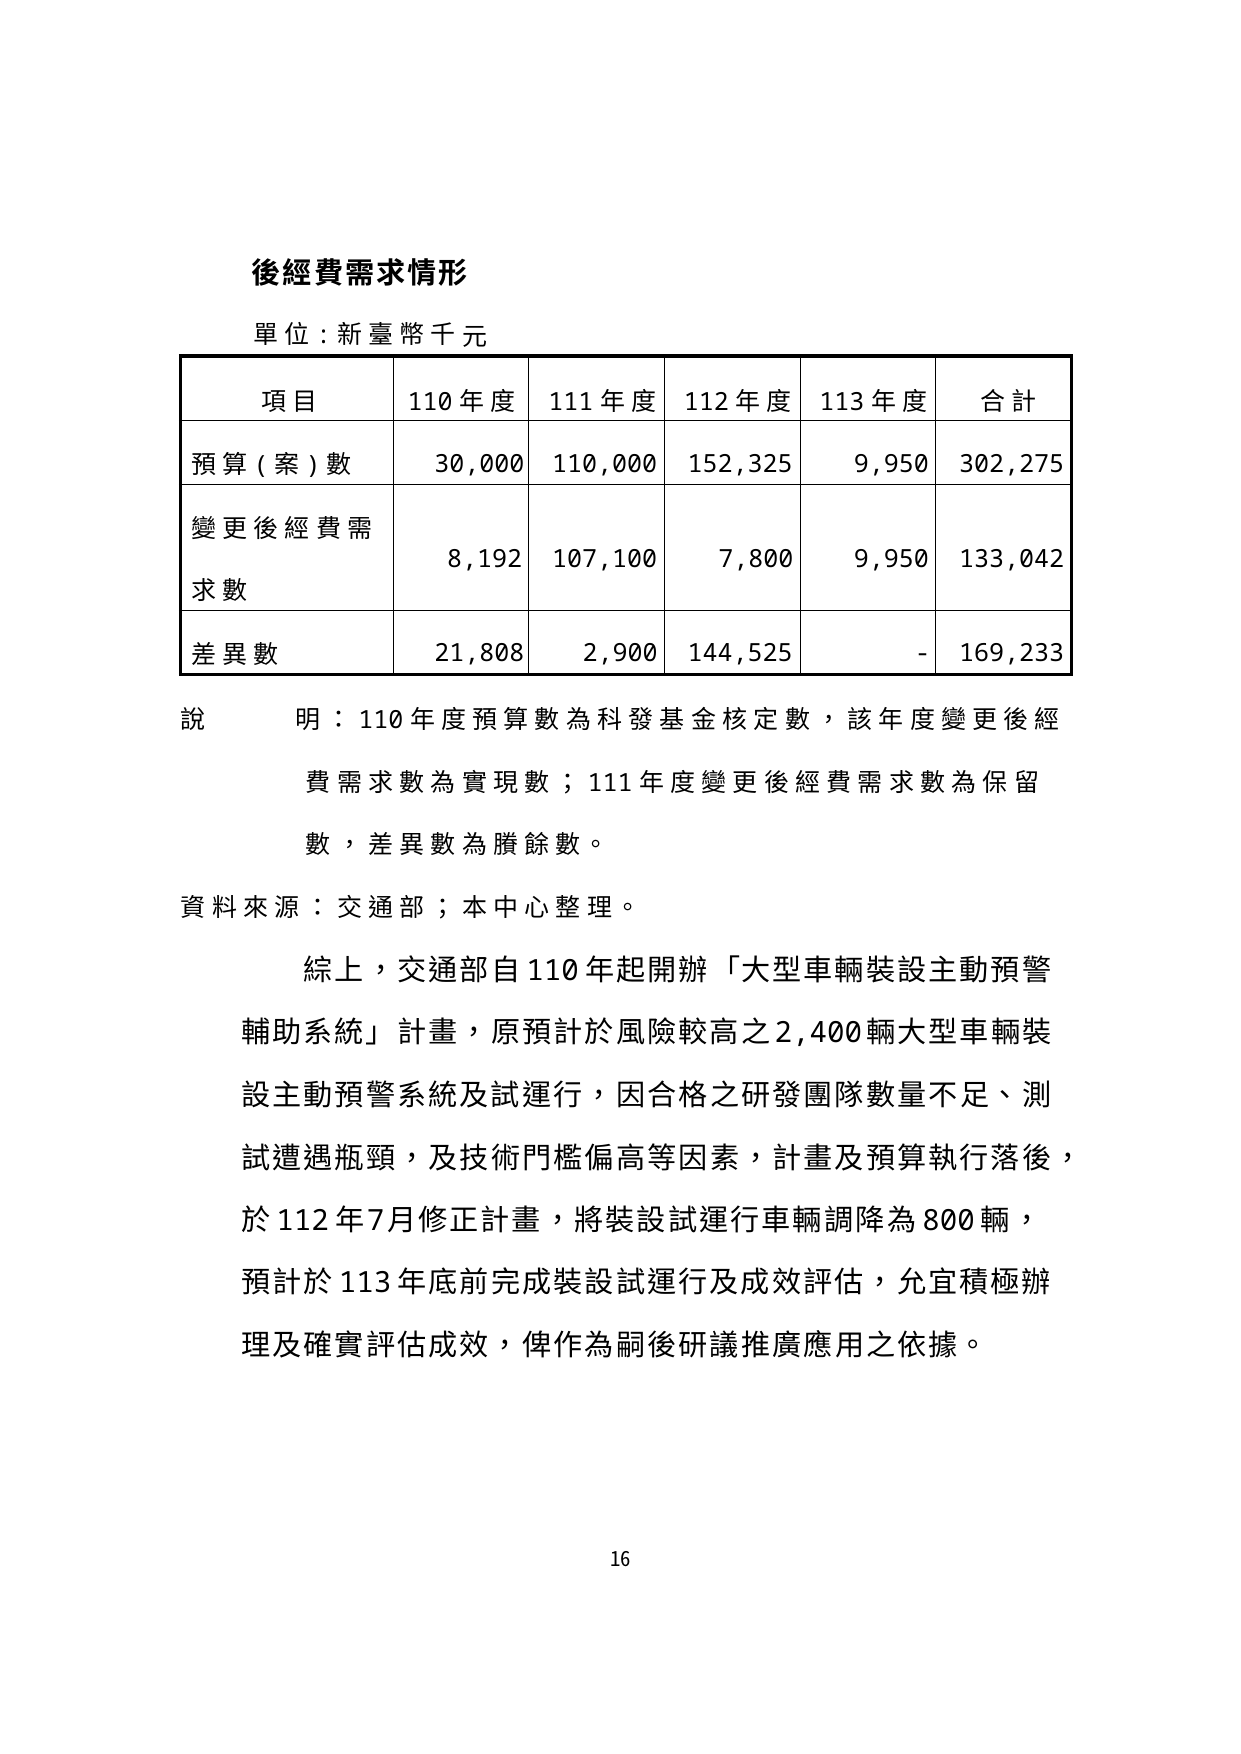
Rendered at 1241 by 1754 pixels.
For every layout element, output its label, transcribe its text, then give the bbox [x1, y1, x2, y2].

table_cell - [801, 611, 935, 673]
text 綜上，交通部自110年起開辦「大型車輛裝設主動預警輔助系統」計畫，原預計於風險較高之2,400輛大型車輛裝設主動預警系統及試運行，因合格之研發團隊數量不足、測試遭遇瓶頸，及技術門檻偏高等因素，計畫及預算執行落後，於112年7月修正計畫，將裝設試運行車輛調降為800輛，預計於113年底前完成裝設試運行及成效評估，允宜積極辦理及確實評估成效，俾作為嗣後研議推廣應用之依據。 [236, 926, 1063, 1364]
text 說 明：110年度預算數為科發基金核定數，該年度變更後經費需求數為實現數；111年度變更後經費需求數為保留數，差異數為賸餘數。 [176, 676, 1063, 864]
table_cell 107,100 [529, 485, 664, 609]
table_cell 302,275 [936, 421, 1070, 483]
table_cell 152,325 [665, 421, 800, 483]
table_header 合計 [936, 358, 1070, 420]
text 後經費需求情形 單位:新臺幣千元 [174, 229, 1063, 354]
table_cell 144,525 [665, 611, 800, 673]
table_cell 8,192 [394, 485, 528, 609]
table_cell 預算(案)數 [182, 421, 393, 483]
table_cell 169,233 [936, 611, 1070, 673]
table_cell 2,900 [529, 611, 664, 673]
table_header 112年度 [665, 358, 800, 420]
table_header 113年度 [801, 358, 935, 420]
table_cell 差異數 [182, 611, 393, 673]
table_header 項目 [182, 358, 393, 420]
table_cell 21,808 [394, 611, 528, 673]
table_cell 9,950 [801, 485, 935, 609]
table_cell 110,000 [529, 421, 664, 483]
text 資料來源：交通部；本中心整理。 [176, 864, 1063, 926]
table_cell 變更後經費需求數 [182, 485, 393, 609]
table_cell 133,042 [936, 485, 1070, 609]
table_cell 7,800 [665, 485, 800, 609]
table_header 111年度 [529, 358, 664, 420]
table_header 110年度 [394, 358, 528, 420]
table_cell 30,000 [394, 421, 528, 483]
table_cell 9,950 [801, 421, 935, 483]
